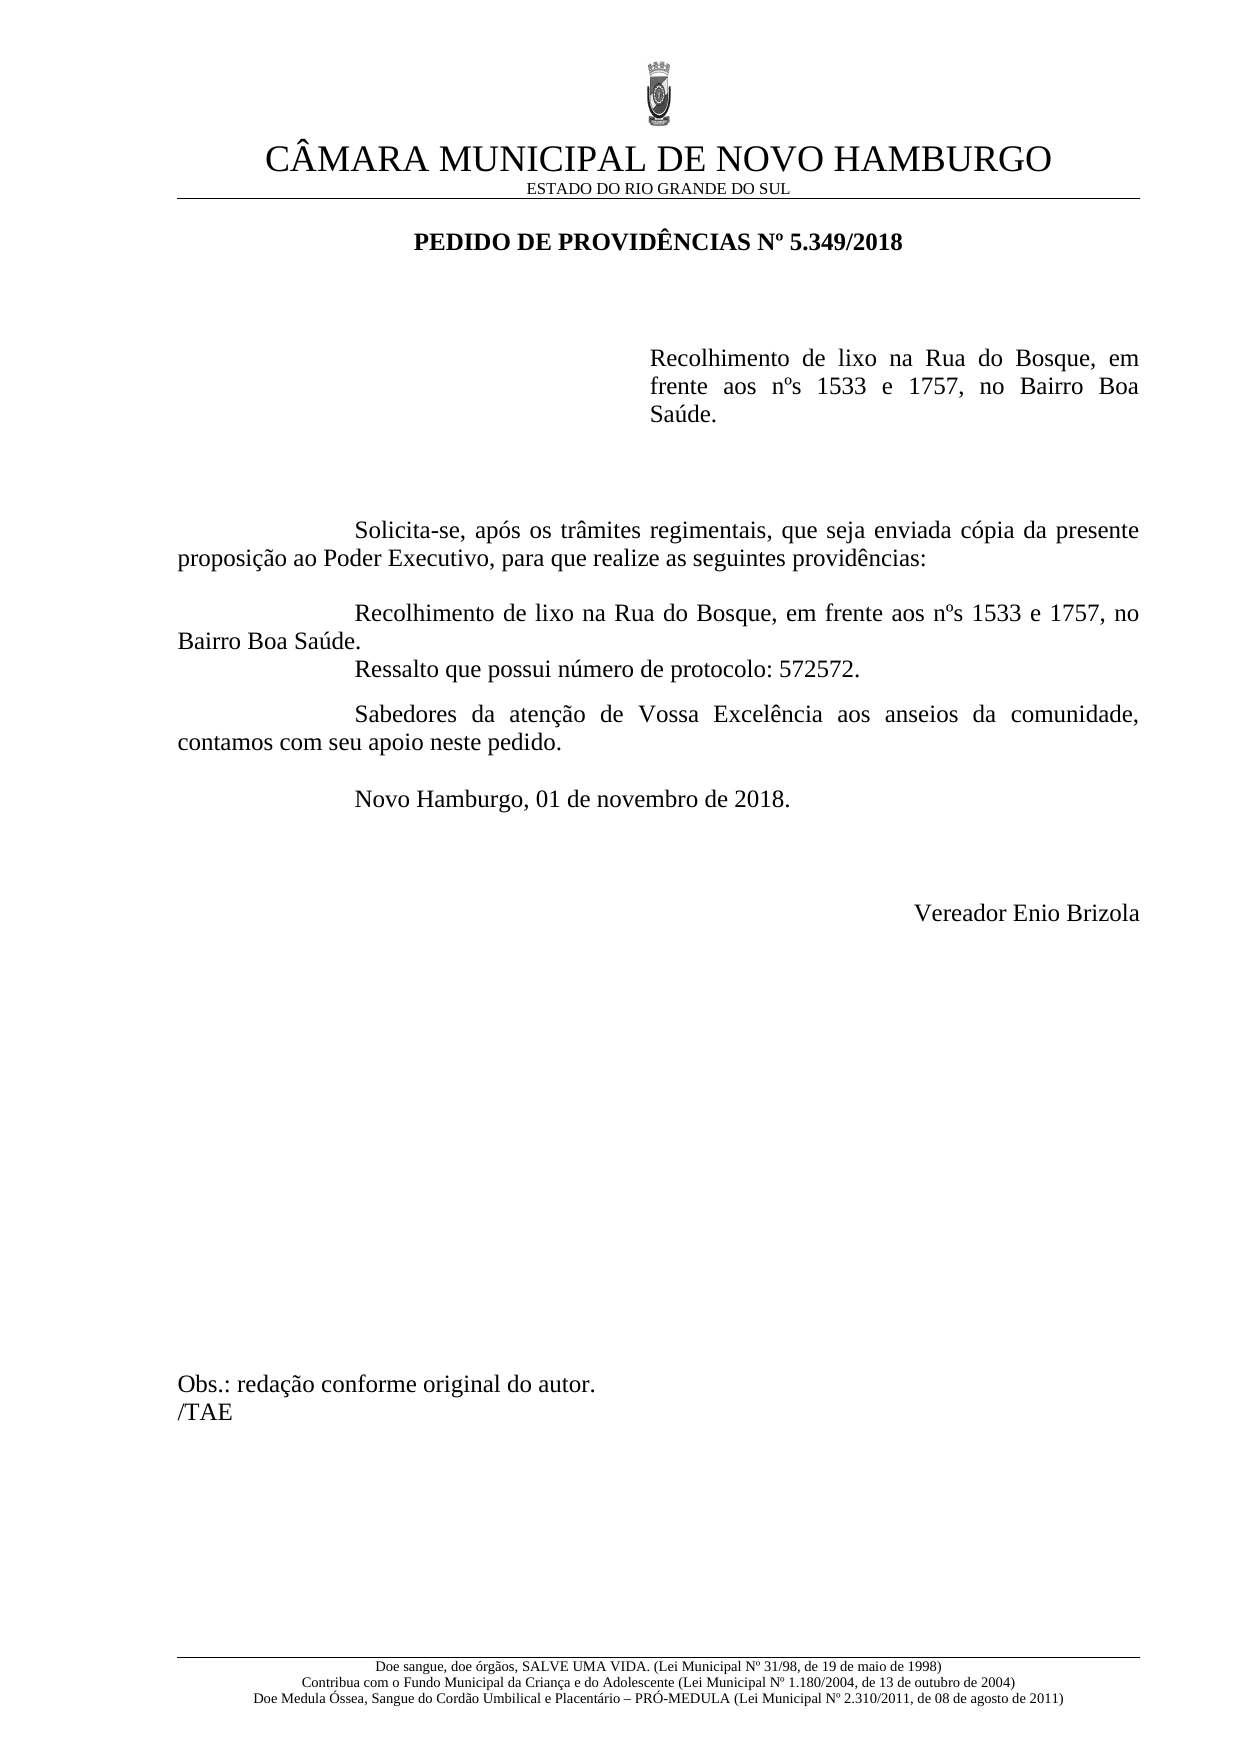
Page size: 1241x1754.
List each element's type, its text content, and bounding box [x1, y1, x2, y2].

text Vereador Enio Brizola [177, 899, 1140, 927]
text Solicita-se, após os trâmites regimentais, que seja enviada cópia da presente proposição ao Poder Executivo, para que realize as seguintes providências: [177, 516, 1140, 572]
text PEDIDO DE PROVIDÊNCIAS Nº 5.349/2018 [177, 228, 1140, 256]
text /TAE [177, 1398, 1140, 1426]
text Obs.: redação conforme original do autor. [177, 1371, 1140, 1398]
text Recolhimento de lixo na Rua do Bosque, em frente aos nºs 1533 e 1757, no Bairro Boa Saúde. [177, 599, 1140, 655]
text Novo Hamburgo, 01 de novembro de 2018. [177, 785, 1140, 813]
text Recolhimento de lixo na Rua do Bosque, em frente aos nºs 1533 e 1757, no Bairro Boa Saúde. [649, 344, 1140, 428]
text Sabedores da atenção de Vossa Excelência aos anseios da comunidade, contamos com seu apoio neste pedido. [177, 700, 1140, 756]
text Ressalto que possui número de protocolo: 572572. [177, 655, 1140, 682]
